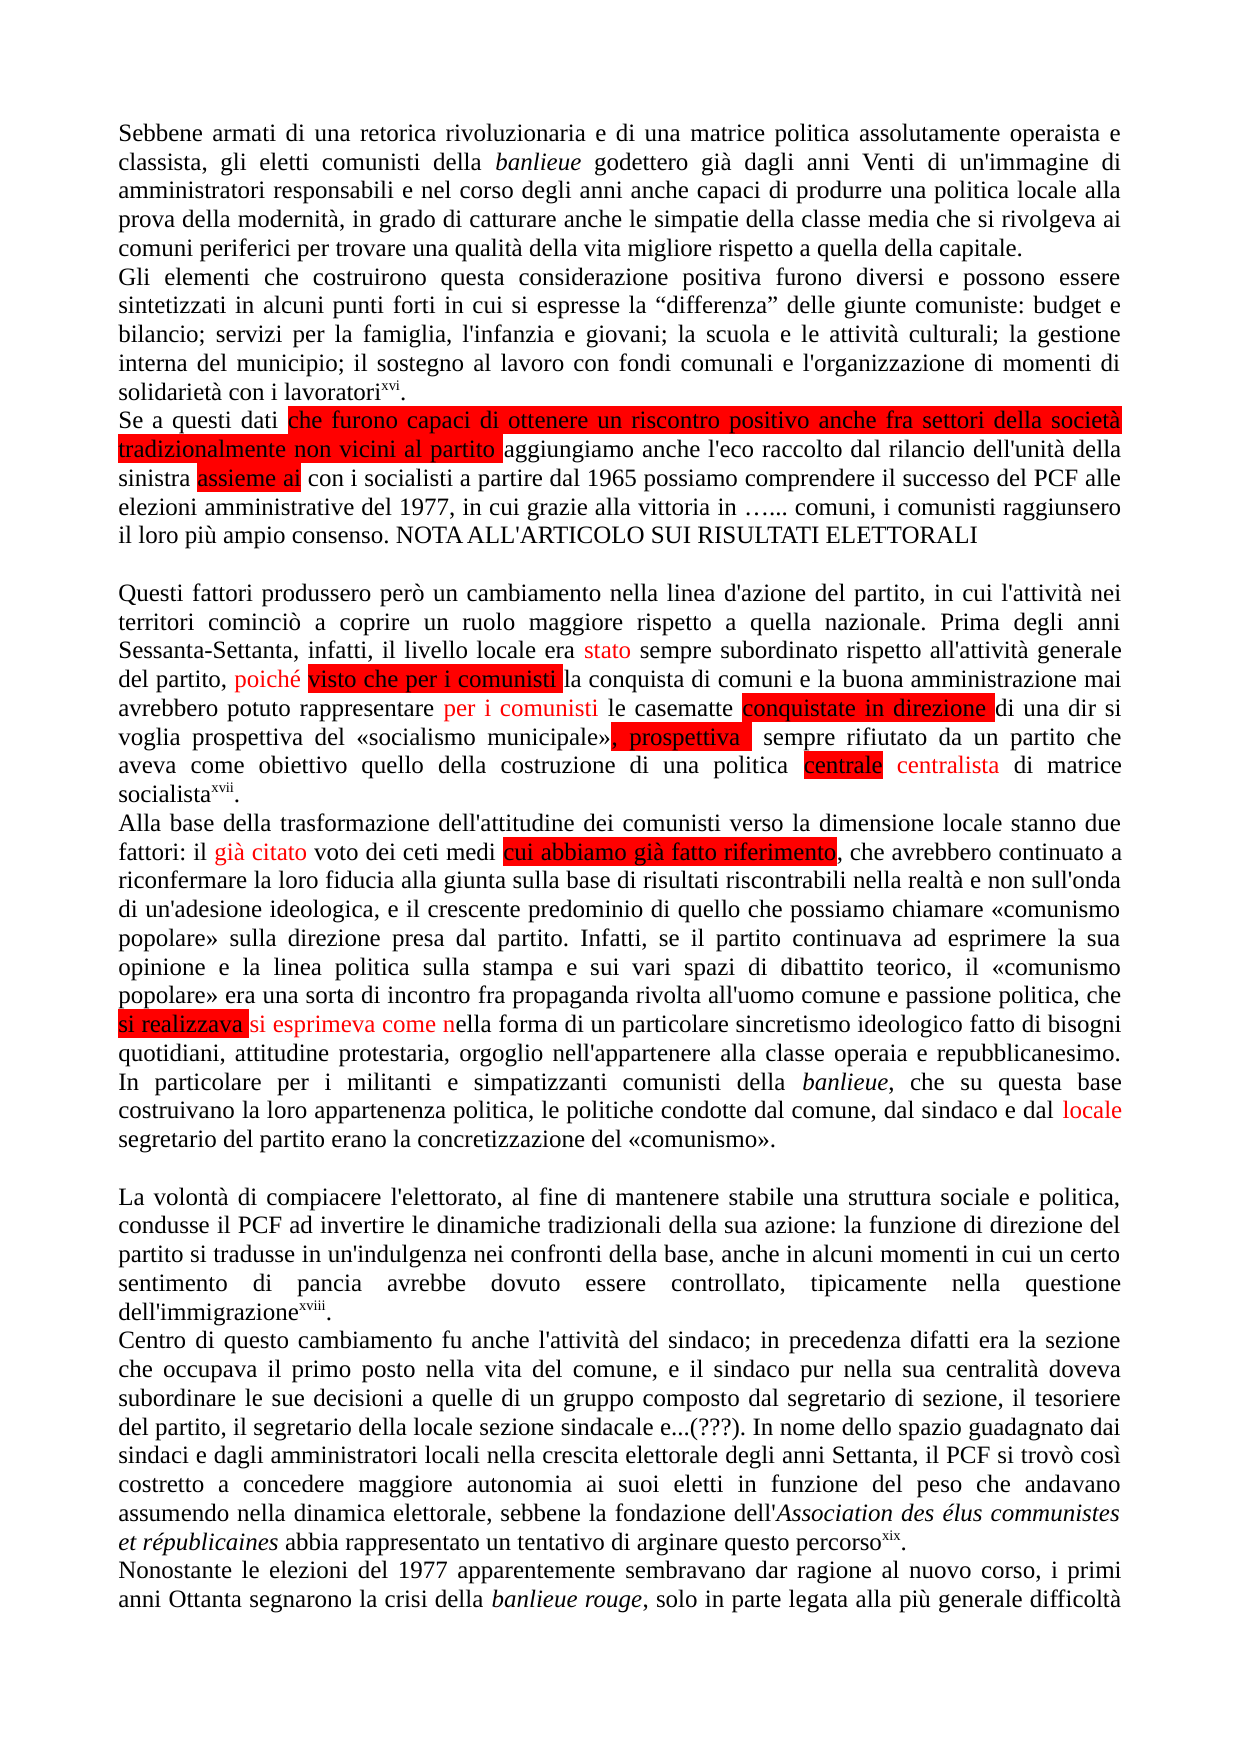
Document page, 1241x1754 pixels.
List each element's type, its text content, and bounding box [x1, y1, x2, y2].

text Se a questi dati che furono capaci di ottenere un riscontro positivo anche fra settori della società tradizionalmente non vicini al partito aggiungiamo anche l'eco raccolto dal rilancio dell'unità della sinistra assieme ai con i socialisti a partire dal 1965 possiamo comprendere il successo del PCF alle elezioni amministrative del 1977, in cui grazie alla vittoria in …... comuni, i comunisti raggiunsero il loro più ampio consenso. NOTA ALL'ARTICOLO SUI RISULTATI ELETTORALI [118, 406, 1122, 549]
text Gli elementi che costruirono questa considerazione positiva furono diversi e possono essere sintetizzati in alcuni punti forti in cui si espresse la “differenza” delle giunte comuniste: budget e bilancio; servizi per la famiglia, l'infanzia e giovani; la scuola e le attività culturali; la gestione interna del municipio; il sostegno al lavoro con fondi comunali e l'organizzazione di momenti di solidarietà con i lavoratori. [118, 262, 1122, 406]
text Centro di questo cambiamento fu anche l'attività del sindaco; in precedenza difatti era la sezione che occupava il primo posto nella vita del comune, e il sindaco pur nella sua centralità doveva subordinare le sue decisioni a quelle di un gruppo composto dal segretario di sezione, il tesoriere del partito, il segretario della locale sezione sindacale e...(???). In nome dello spazio guadagnato dai sindaci e dagli amministratori locali nella crescita elettorale degli anni Settanta, il PCF si trovò così costretto a concedere maggiore autonomia ai suoi eletti in funzione del peso che andavano assumendo nella dinamica elettorale, sebbene la fondazione dell'Association des élus communistes et républicaines abbia rappresentato un tentativo di arginare questo percorso. [118, 1326, 1122, 1556]
text Nonostante le elezioni del 1977 apparentemente sembravano dar ragione al nuovo corso, i primi anni Ottanta segnarono la crisi della banlieue rouge, solo in parte legata alla più generale difficoltà [118, 1556, 1122, 1613]
text Alla base della trasformazione dell'attitudine dei comunisti verso la dimensione locale stanno due fattori: il già citato voto dei ceti medi cui abbiamo già fatto riferimento, che avrebbero continuato a riconfermare la loro fiducia alla giunta sulla base di risultati riscontrabili nella realtà e non sull'onda di un'adesione ideologica, e il crescente predominio di quello che possiamo chiamare «comunismo popolare» sulla direzione presa dal partito. Infatti, se il partito continuava ad esprimere la sua opinione e la linea politica sulla stampa e sui vari spazi di dibattito teorico, il «comunismo popolare» era una sorta di incontro fra propaganda rivolta all'uomo comune e passione politica, che si realizzava si esprimeva come nella forma di un particolare sincretismo ideologico fatto di bisogni quotidiani, attitudine protestaria, orgoglio nell'appartenere alla classe operaia e repubblicanesimo. In particolare per i militanti e simpatizzanti comunisti della banlieue, che su questa base costruivano la loro appartenenza politica, le politiche condotte dal comune, dal sindaco e dal locale segretario del partito erano la concretizzazione del «comunismo». [118, 808, 1122, 1153]
text Sebbene armati di una retorica rivoluzionaria e di una matrice politica assolutamente operaista e classista, gli eletti comunisti della banlieue godettero già dagli anni Venti di un'immagine di amministratori responsabili e nel corso degli anni anche capaci di produrre una politica locale alla prova della modernità, in grado di catturare anche le simpatie della classe media che si rivolgeva ai comuni periferici per trovare una qualità della vita migliore rispetto a quella della capitale. [118, 118, 1122, 262]
text Questi fattori produssero però un cambiamento nella linea d'azione del partito, in cui l'attività nei territori cominciò a coprire un ruolo maggiore rispetto a quella nazionale. Prima degli anni Sessanta-Settanta, infatti, il livello locale era stato sempre subordinato rispetto all'attività generale del partito, poiché visto che per i comunisti la conquista di comuni e la buona amministrazione mai avrebbero potuto rappresentare per i comunisti le casematte conquistate in direzione di una dir si voglia prospettiva del «socialismo municipale», prospettiva sempre rifiutato da un partito che aveva come obiettivo quello della costruzione di una politica centrale centralista di matrice socialista. [118, 578, 1122, 808]
text La volontà di compiacere l'elettorato, al fine di mantenere stabile una struttura sociale e politica, condusse il PCF ad invertire le dinamiche tradizionali della sua azione: la funzione di direzione del partito si tradusse in un'indulgenza nei confronti della base, anche in alcuni momenti in cui un certo sentimento di pancia avrebbe dovuto essere controllato, tipicamente nella questione dell'immigrazione. [118, 1182, 1122, 1326]
